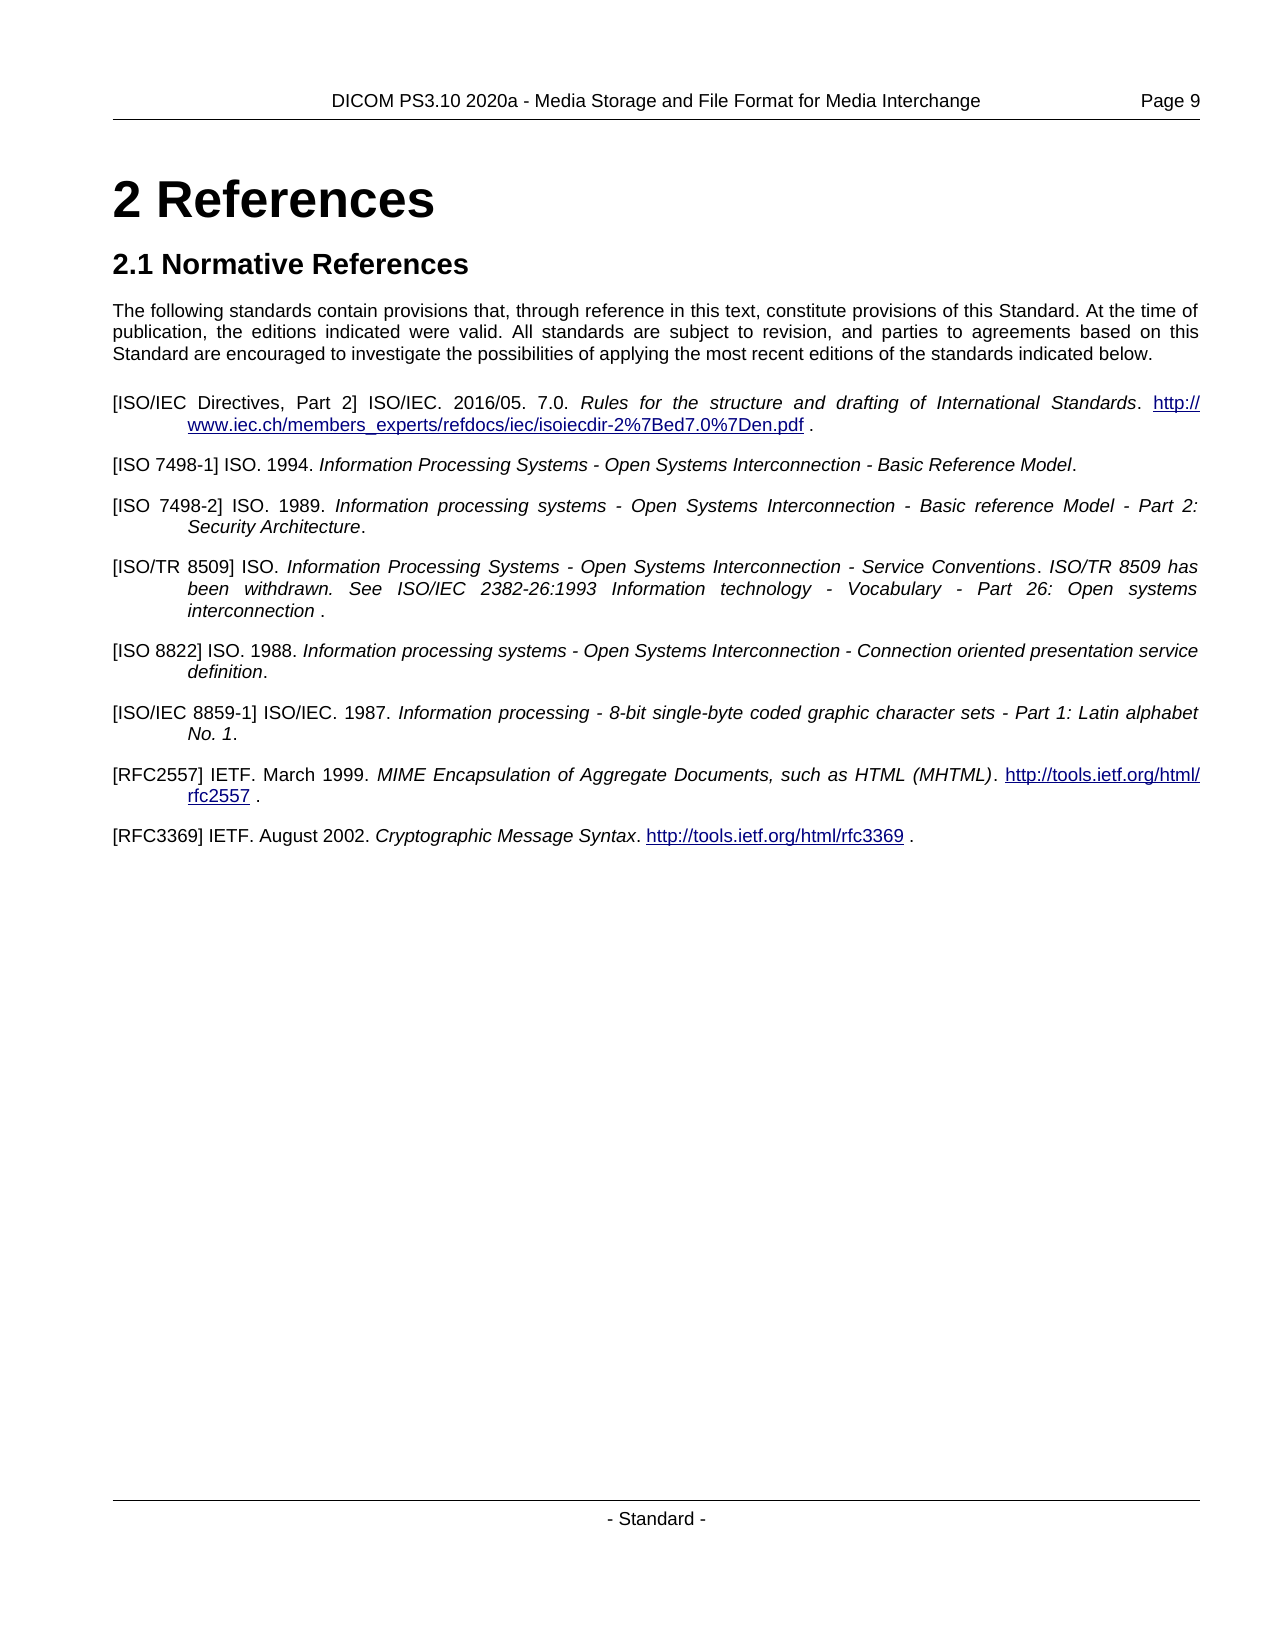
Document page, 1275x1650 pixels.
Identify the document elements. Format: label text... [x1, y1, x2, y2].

text [ISO/TR 8509] ISO. Information Processing Systems - Open Systems Interconnection - Service Conventions. ISO/TR 8509 has been withdrawn. See ISO/IEC 2382-26:1993 Information technology - Vocabulary - Part 26: Open systems interconnection . [112, 556, 1200, 621]
text The following standards contain provisions that, through reference in this text, constitute provisions of this Standard. At the time of publication, the editions indicated were valid. All standards are subject to revision, and parties to agreements based on this Standard are encouraged to investigate the possibilities of applying the most recent editions of the standards indicated below. [112, 299, 1200, 364]
text [ISO/IEC 8859-1] ISO/IEC. 1987. Information processing - 8-bit single-byte coded graphic character sets - Part 1: Latin alphabet No. 1. [112, 702, 1200, 745]
text [ISO 8822] ISO. 1988. Information processing systems - Open Systems Interconnection - Connection oriented presentation service definition. [112, 640, 1200, 683]
text [RFC2557] IETF. March 1999. MIME Encapsulation of Aggregate Documents, such as HTML (MHTML). http://​tools.ietf.org/​html/​rfc2557 . [112, 763, 1200, 807]
text [RFC3369] IETF. August 2002. Cryptographic Message Syntax. http://​tools.ietf.org/​html/​rfc3369 . [112, 825, 1200, 847]
text [ISO/IEC Directives, Part 2] ISO/IEC. 2016/05. 7.0. Rules for the structure and drafting of International Standards. http://​www.iec.ch/​members_experts/​refdocs/​iec/​isoiecdir-2%7Bed7.0%7Den.pdf . [112, 392, 1200, 435]
text [ISO 7498-1] ISO. 1994. Information Processing Systems - Open Systems Interconnection - Basic Reference Model. [112, 454, 1200, 476]
text 2 References [112, 169, 1200, 228]
text [ISO 7498-2] ISO. 1989. Information processing systems - Open Systems Interconnection - Basic reference Model - Part 2: Security Architecture. [112, 494, 1200, 537]
text 2.1 Normative References [112, 247, 1200, 281]
